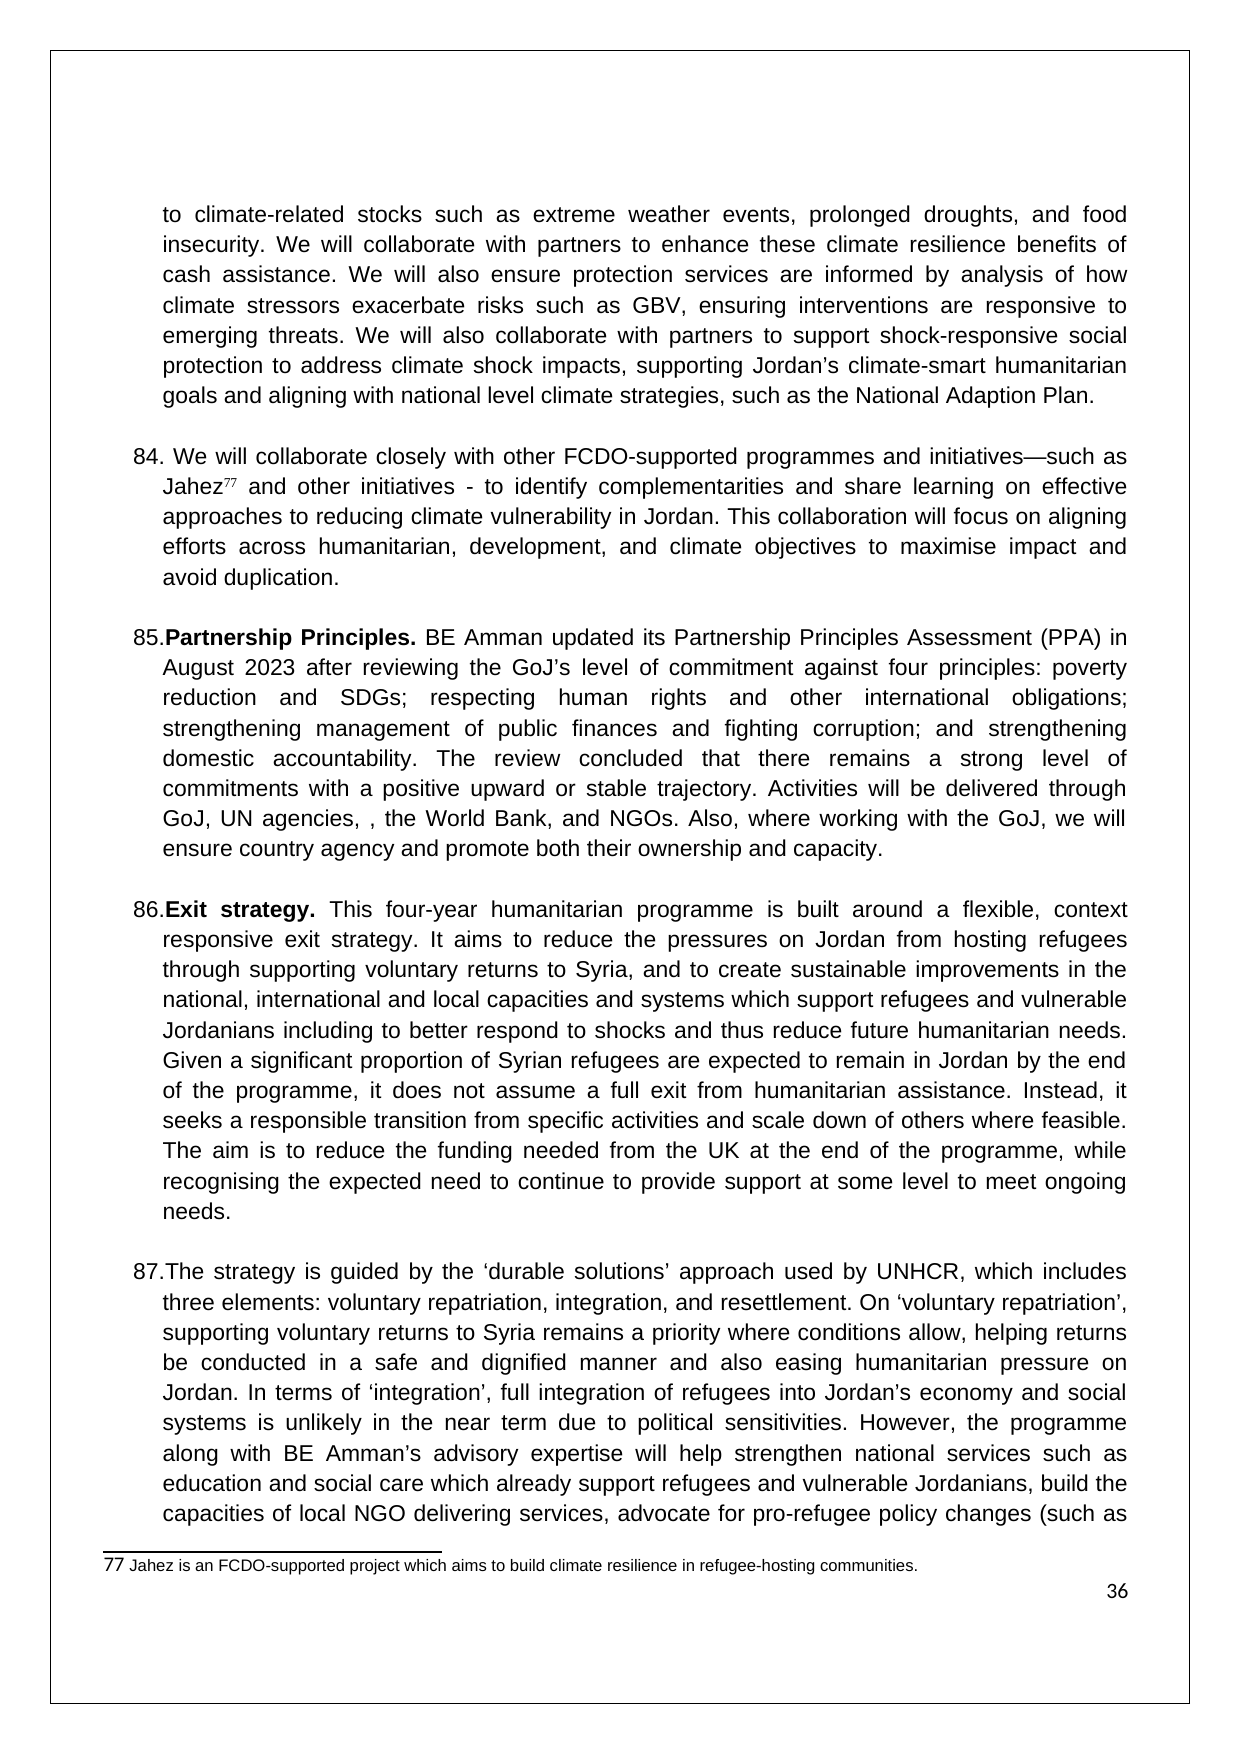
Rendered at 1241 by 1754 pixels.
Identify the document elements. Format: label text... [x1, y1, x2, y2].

list Partnership Principles. BE Amman updated its Partnership Principles Assessment (PPA) in August 2023 after reviewing the GoJ’s level of commitment against four principles: poverty reduction and SDGs; respecting human rights and other international obligations; strengthening management of public finances and fighting corruption; and strengthening domestic accountability. The review concluded that there remains a strong level of commitments with a positive upward or stable trajectory. Activities will be delivered through GoJ, UN agencies, , the World Bank, and NGOs. Also, where working with the GoJ, we will ensure country agency and promote both their ownership and capacity. [133, 624, 1128, 862]
list to climate-related stocks such as extreme weather events, prolonged droughts, and food insecurity. We will collaborate with partners to enhance these climate resilience benefits of cash assistance. We will also ensure protection services are informed by analysis of how climate stressors exacerbate risks such as GBV, ensuring interventions are responsive to emerging threats. We will also collaborate with partners to support shock-responsive social protection to address climate shock impacts, supporting Jordan’s climate-smart humanitarian goals and aligning with national level climate strategies, such as the National Adaption Plan. [133, 201, 1128, 409]
list We will collaborate closely with other FCDO-supported programmes and initiatives—such as Jahez and other initiatives - to identify complementarities and share learning on effective approaches to reducing climate vulnerability in Jordan. This collaboration will focus on aligning efforts across humanitarian, development, and climate objectives to maximise impact and avoid duplication. [133, 443, 1128, 590]
list Jahez is an FCDO-supported project which aims to build climate resilience in refugee-hosting communities. [103, 1552, 1128, 1577]
list Exit strategy. This four-year humanitarian programme is built around a flexible, context responsive exit strategy. It aims to reduce the pressures on Jordan from hosting refugees through supporting voluntary returns to Syria, and to create sustainable improvements in the national, international and local capacities and systems which support refugees and vulnerable Jordanians including to better respond to shocks and thus reduce future humanitarian needs. Given a significant proportion of Syrian refugees are expected to remain in Jordan by the end of the programme, it does not assume a full exit from humanitarian assistance. Instead, it seeks a responsible transition from specific activities and scale down of others where feasible. The aim is to reduce the funding needed from the UK at the end of the programme, while recognising the expected need to continue to provide support at some level to meet ongoing needs. [133, 896, 1128, 1224]
list The strategy is guided by the ‘durable solutions’ approach used by UNHCR, which includes three elements: voluntary repatriation, integration, and resettlement. On ‘voluntary repatriation’, supporting voluntary returns to Syria remains a priority where conditions allow, helping returns be conducted in a safe and dignified manner and also easing humanitarian pressure on Jordan. In terms of ‘integration’, full integration of refugees into Jordan’s economy and social systems is unlikely in the near term due to political sensitivities. However, the programme along with BE Amman’s advisory expertise will help strengthen national services such as education and social care which already support refugees and vulnerable Jordanians, build the capacities of local NGO delivering services, advocate for pro-refugee policy changes (such as [133, 1258, 1128, 1526]
